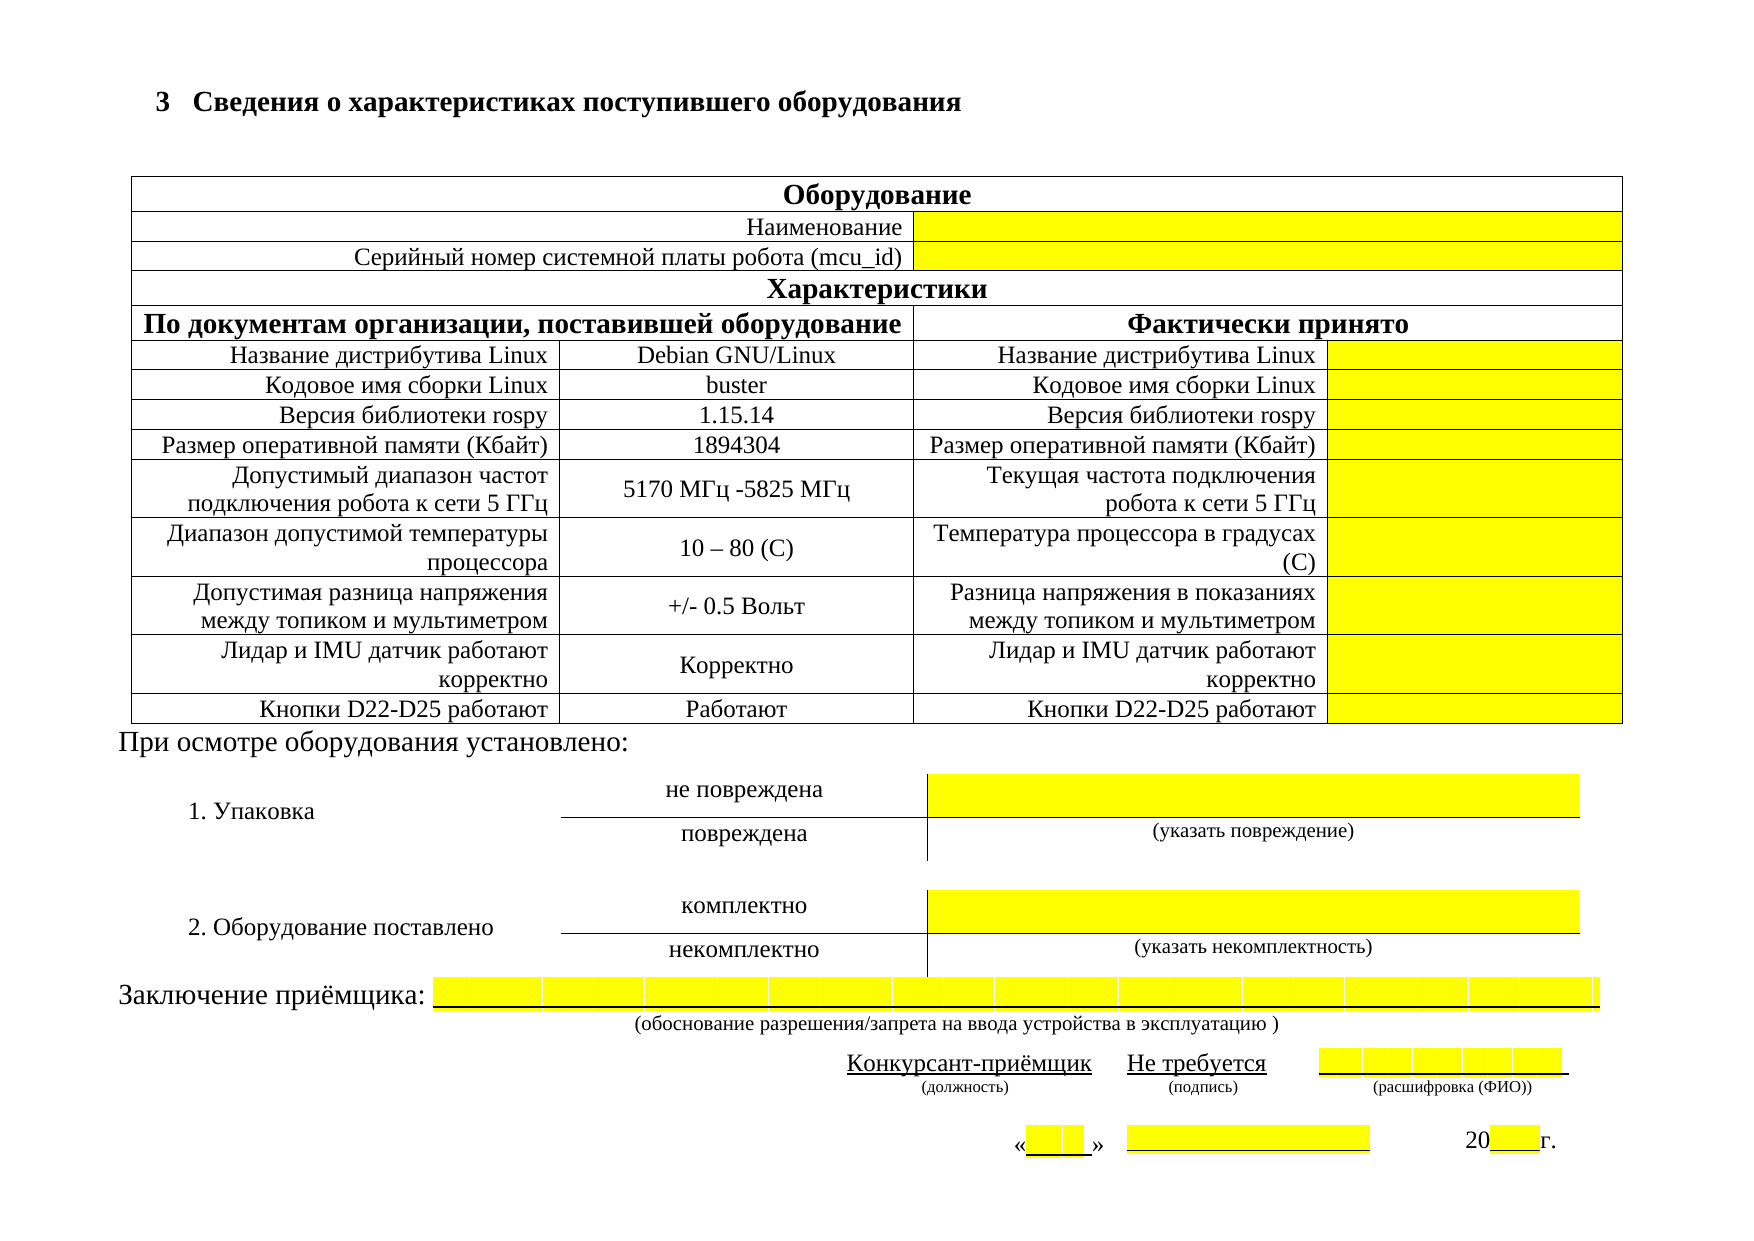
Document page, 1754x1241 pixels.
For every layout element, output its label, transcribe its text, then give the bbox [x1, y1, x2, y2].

table_cell [914, 212, 1622, 241]
table_cell [1328, 400, 1622, 429]
text Заключение приёмщика: [118, 977, 1636, 1011]
table_cell (указать некомплектность) [928, 934, 1579, 977]
table_header 2. Оборудование поставлено [177, 890, 561, 977]
table_cell Кодовое имя сборки Linux [132, 370, 559, 399]
text (обоснование разрешения/запрета на ввода устройства в эксплуатацию ) [118, 1011, 1636, 1034]
table_cell [1328, 460, 1622, 517]
table_header Оборудование [132, 177, 1622, 211]
table_cell По документам организации, поставившей оборудование [132, 306, 913, 339]
table_cell [1328, 694, 1622, 723]
table_header Не требуется (подпись) [1115, 1048, 1307, 1096]
table_cell Диапазон допустимой температуры процессора [132, 518, 559, 576]
table_cell 10 – 80 (С) [560, 518, 913, 576]
table_cell Версия библиотеки rospy [914, 400, 1327, 429]
table_cell Допустимый диапазон частот подключения робота к сети 5 ГГц [132, 460, 559, 517]
table_cell [1328, 370, 1622, 399]
table_cell « » [835, 1125, 1115, 1158]
table_cell Лидар и IMU датчик работают корректно [132, 635, 559, 693]
table_cell Температура процессора в градусах (С) [914, 518, 1327, 576]
text При осмотре оборудования установлено: [118, 724, 1636, 757]
table_cell (указать повреждение) [928, 818, 1579, 861]
table_cell Фактически принято [914, 306, 1622, 339]
table_cell Название дистрибутива Linux [132, 341, 559, 369]
table_header Конкурсант-приёмщик (должность) [835, 1048, 1115, 1096]
table_cell 1.15.14 [560, 400, 913, 429]
table_cell Разница напряжения в показаниях между топиком и мультиметром [914, 577, 1327, 634]
table_cell Версия библиотеки rospy [132, 400, 559, 429]
table_cell Наименование [132, 212, 913, 241]
table_cell [1328, 635, 1622, 693]
table_cell Кнопки D22-D25 работают [132, 694, 559, 723]
table_cell [1328, 430, 1622, 459]
table_cell 5170 МГц -5825 МГц [560, 460, 913, 517]
table_cell повреждена [561, 818, 927, 861]
table_cell [914, 242, 1622, 270]
table_cell [1115, 1125, 1454, 1158]
table_cell [1328, 341, 1622, 369]
table_cell Кодовое имя сборки Linux [914, 370, 1327, 399]
table_header 1. Упаковка [177, 774, 561, 861]
table_header [928, 774, 1579, 817]
table_cell [835, 1096, 1115, 1125]
table_header [928, 890, 1579, 933]
list Сведения о характеристиках поступившего оборудования [155, 84, 1636, 118]
table_cell [1115, 1096, 1307, 1125]
table_cell 1894304 [560, 430, 913, 459]
table_cell Лидар и IMU датчик работают корректно [914, 635, 1327, 693]
table_cell 20 г. [1454, 1125, 1600, 1158]
table_header не повреждена [561, 774, 927, 817]
table_cell Размер оперативной памяти (Кбайт) [132, 430, 559, 459]
table_cell [1328, 577, 1622, 634]
table_cell Кнопки D22-D25 работают [914, 694, 1327, 723]
table_cell buster [560, 370, 913, 399]
table_header (расшифровка (ФИО)) [1308, 1048, 1600, 1096]
table_cell +/- 0.5 Вольт [560, 577, 913, 634]
table_cell Debian GNU/Linux [560, 341, 913, 369]
table_cell [1308, 1096, 1600, 1125]
table_cell Размер оперативной памяти (Кбайт) [914, 430, 1327, 459]
table_cell Допустимая разница напряжения между топиком и мультиметром [132, 577, 559, 634]
table_cell Характеристики [132, 271, 1622, 305]
table_cell Название дистрибутива Linux [914, 341, 1327, 369]
table_header комплектно [561, 890, 927, 933]
table_cell Текущая частота подключения робота к сети 5 ГГц [914, 460, 1327, 517]
table_cell [1328, 518, 1622, 576]
table_cell Корректно [560, 635, 913, 693]
table_cell Работают [560, 694, 913, 723]
table_cell некомплектно [561, 934, 927, 977]
table_cell Серийный номер системной платы робота (mcu_id) [132, 242, 913, 270]
